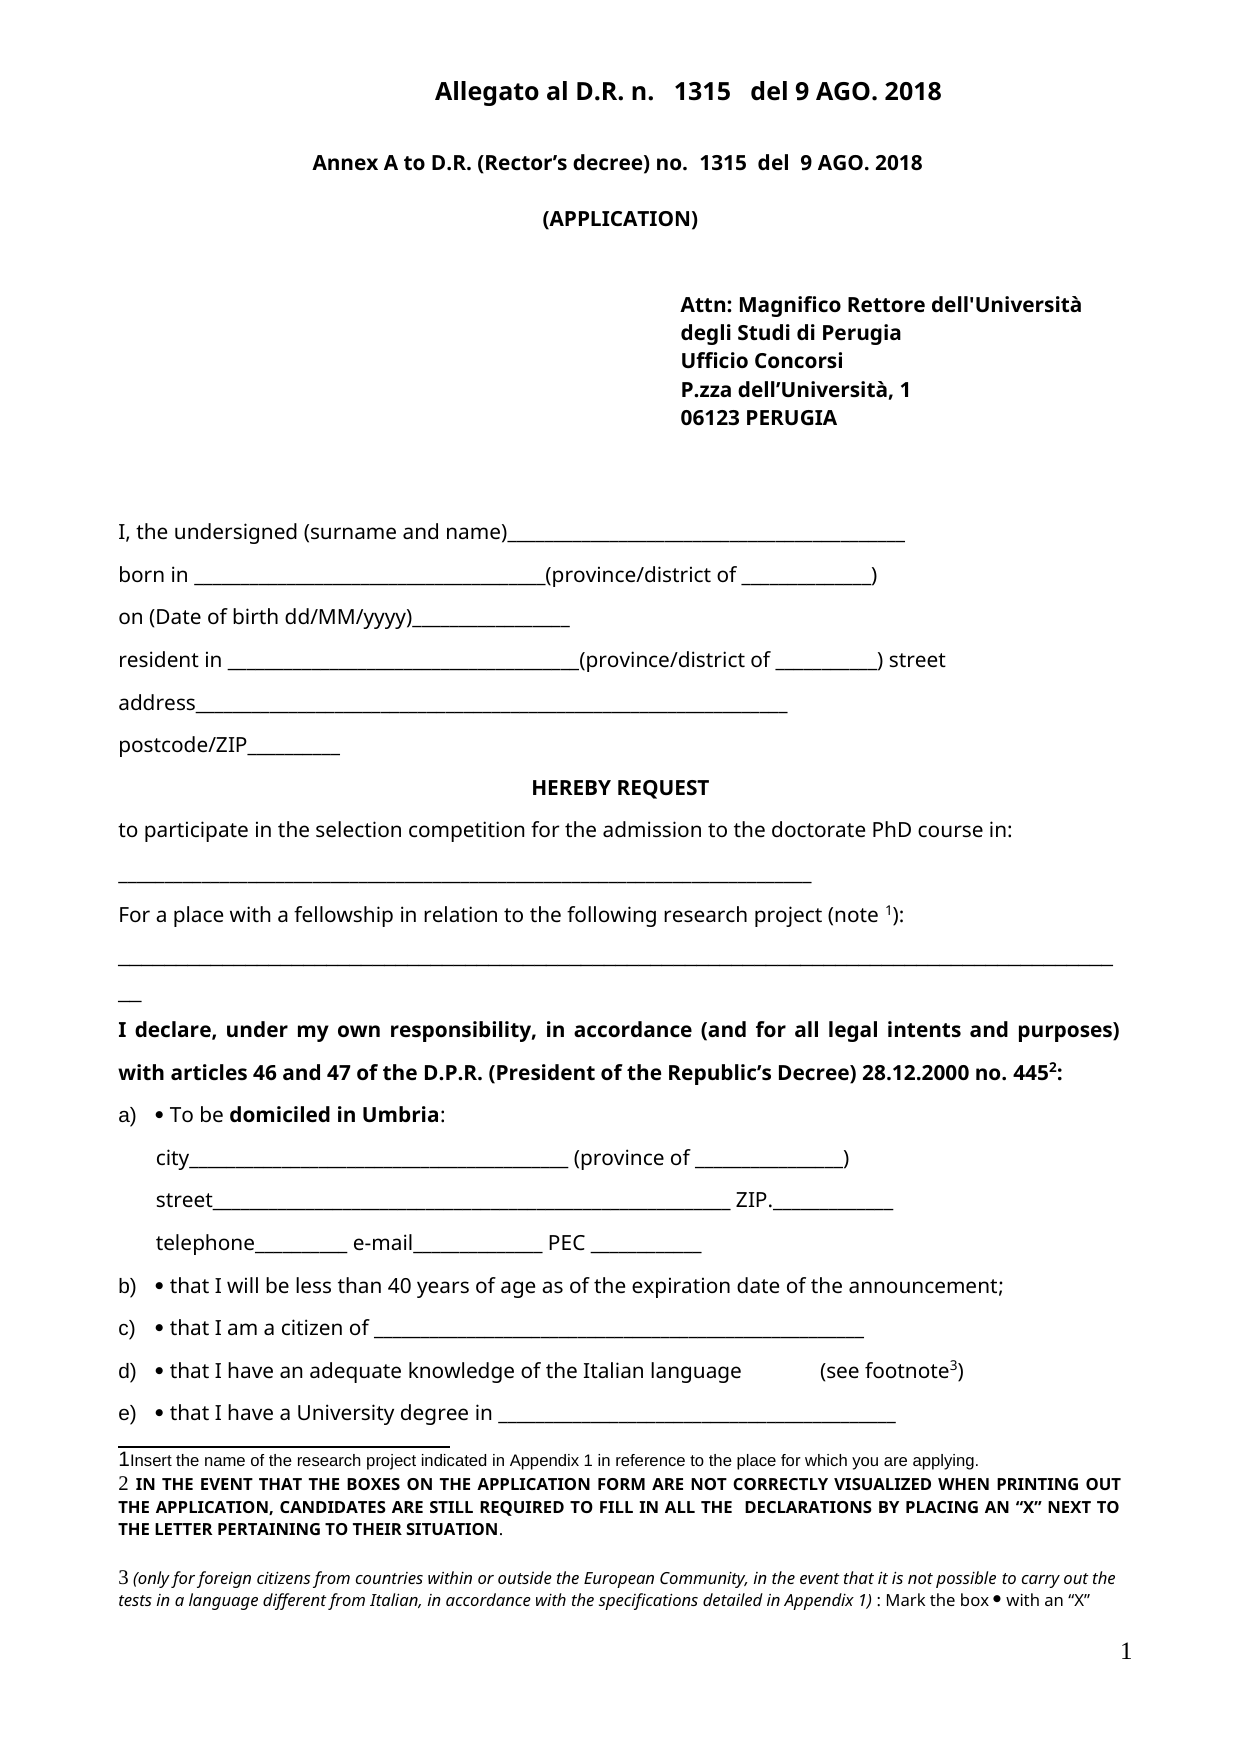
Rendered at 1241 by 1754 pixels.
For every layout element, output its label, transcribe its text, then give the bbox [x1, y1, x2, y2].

text For a place with a fellowship in relation to the following research project (note ): [118, 901, 1122, 929]
text 06123 PERUGIA [680, 403, 1122, 432]
text Insert the name of the research project indicated in Appendix 1 in reference to the place for which you are applying. [118, 1447, 1122, 1471]
text born in ______________________________________(province/district of ______________) [118, 560, 1122, 588]
text HEREBY REQUEST [118, 773, 1122, 801]
text P.zza dell’Università, 1 [680, 375, 1122, 403]
list  that I am a citizen of _____________________________________________________ [118, 1313, 1122, 1342]
text Ufficio Concorsi [680, 347, 1122, 375]
text ________________________________________________________________________________________ [118, 943, 1122, 1003]
list  that I have an adequate knowledge of the Italian language (see footnote) [118, 1356, 1122, 1384]
text I, the undersigned (surname and name)___________________________________________ [118, 517, 1122, 546]
text resident in ______________________________________(province/district of ___________) street address________________________________________________________________ [118, 645, 1122, 716]
list  that I have a University degree in ___________________________________________ [118, 1398, 1122, 1427]
text city_________________________________________ (province of ________________) [156, 1143, 1122, 1171]
text Attn: Magnifico Rettore dell'Università degli Studi di Perugia [680, 290, 1122, 347]
text I declare, under my own responsibility, in accordance (and for all legal intents and purposes) with articles 46 and 47 of the D.P.R. (President of the Republic’s Decree) 28.12.2000 no. 445: [118, 1015, 1122, 1086]
list  To be domiciled in Umbria: [118, 1100, 1122, 1129]
text (APPLICATION) [118, 204, 1122, 233]
text street________________________________________________________ ZIP._____________ [156, 1186, 1122, 1214]
text to participate in the selection competition for the admission to the doctorate PhD course in: [118, 815, 1122, 844]
list  that I will be less than 40 years of age as of the expiration date of the announcement; [118, 1271, 1122, 1299]
list (only for foreign citizens from countries within or outside the European Community, in the event that it is not possible to carry out the tests in a language different from Italian, in accordance with the specifications detailed in Appendix 1) : Mark the box  with an “X” [118, 1565, 1122, 1612]
text on (Date of birth dd/MM/yyyy)_________________ [118, 602, 1122, 631]
text telephone__________ e-mail______________ PEC ____________ [156, 1228, 1122, 1257]
text postcode/ZIP__________ [118, 730, 1122, 759]
text IN THE EVENT THAT THE BOXES ON THE APPLICATION FORM ARE NOT CORRECTLY VISUALIZED WHEN PRINTING OUT THE APPLICATION, CANDIDATES ARE STILL REQUIRED TO FILL IN ALL THE DECLARATIONS BY PLACING AN “X” NEXT TO THE LETTER PERTAINING TO THEIR SITUATION. [118, 1471, 1122, 1541]
text ___________________________________________________________________________ [118, 858, 1122, 886]
text Annex A to D.R. (Rector’s decree) no. 1315 del 9 AGO. 2018 [118, 148, 1122, 176]
